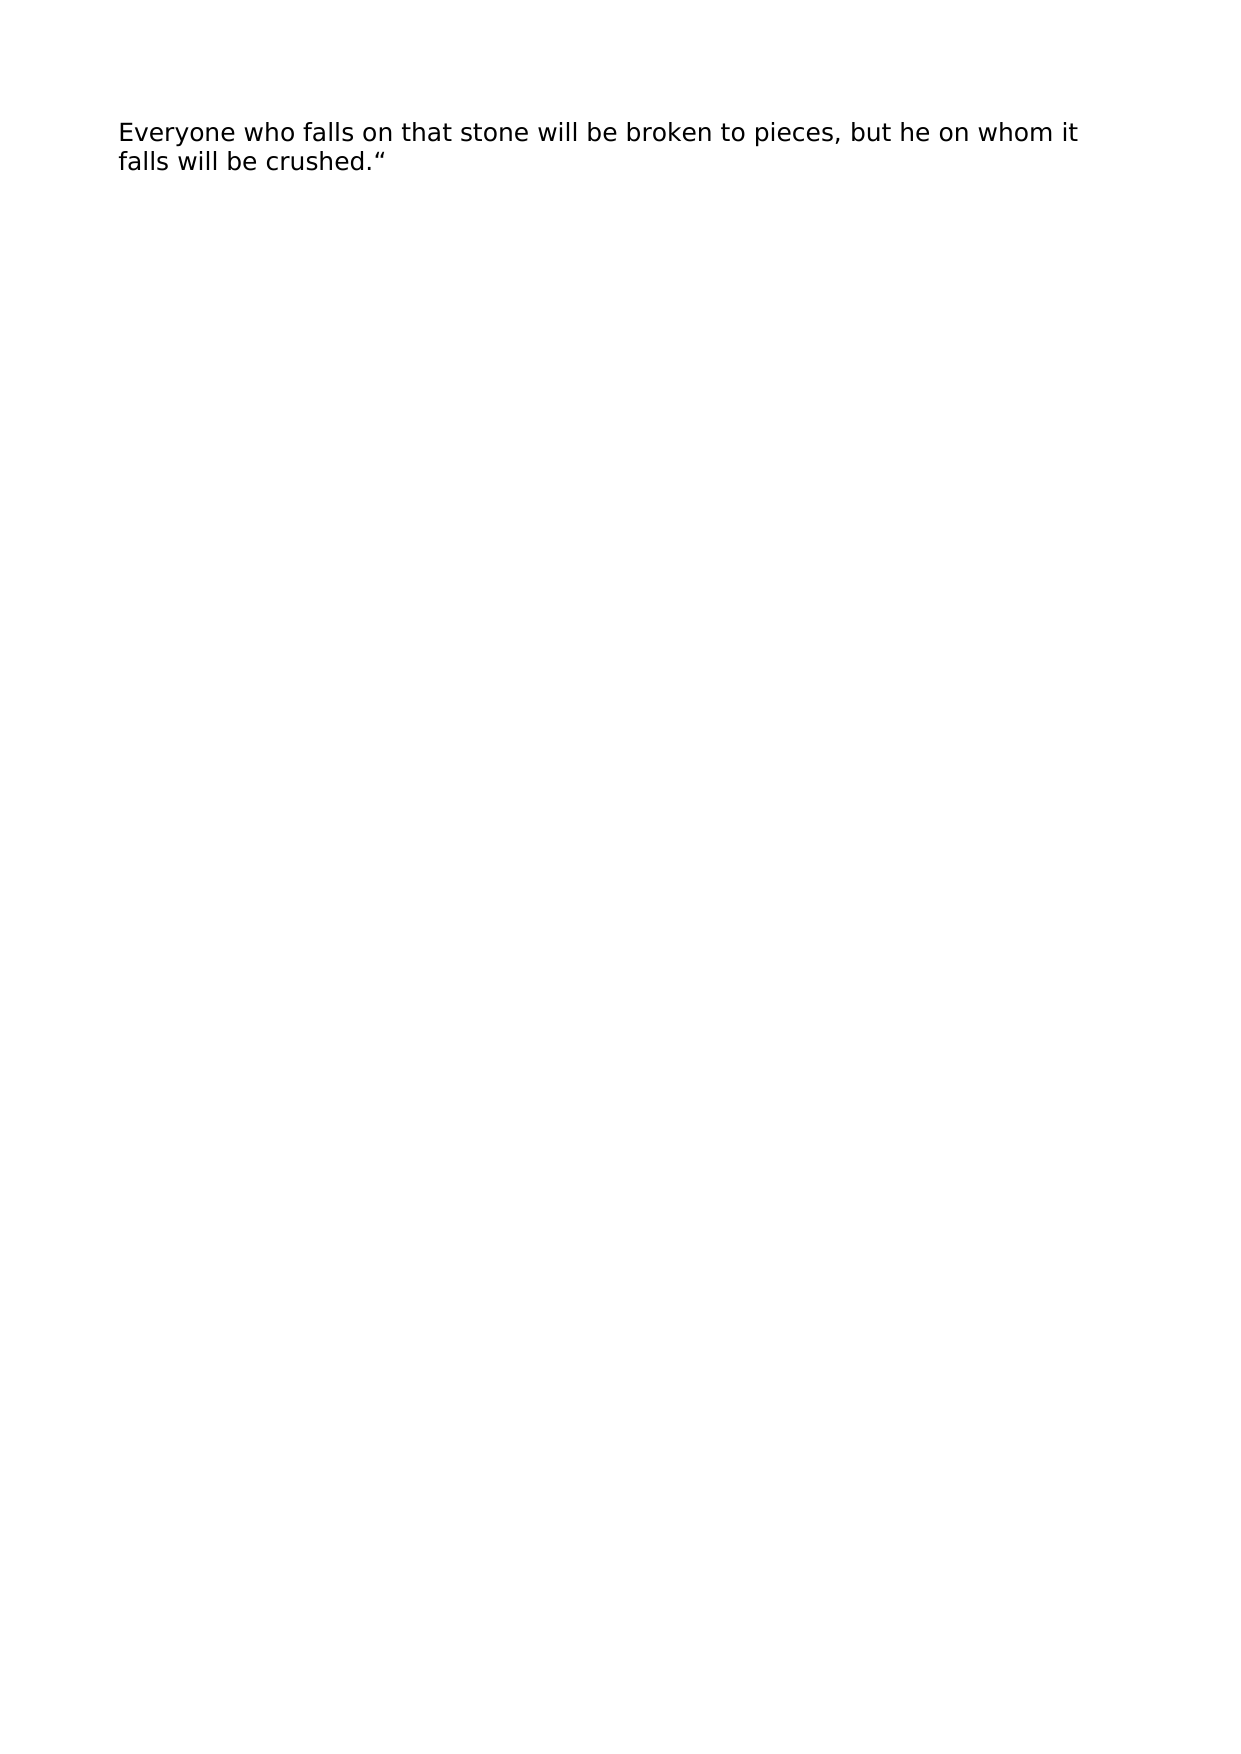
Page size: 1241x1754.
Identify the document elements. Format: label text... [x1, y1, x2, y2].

text Everyone who falls on that stone will be broken to pieces, but he on whom it falls will be crushed.“ [118, 118, 1122, 176]
